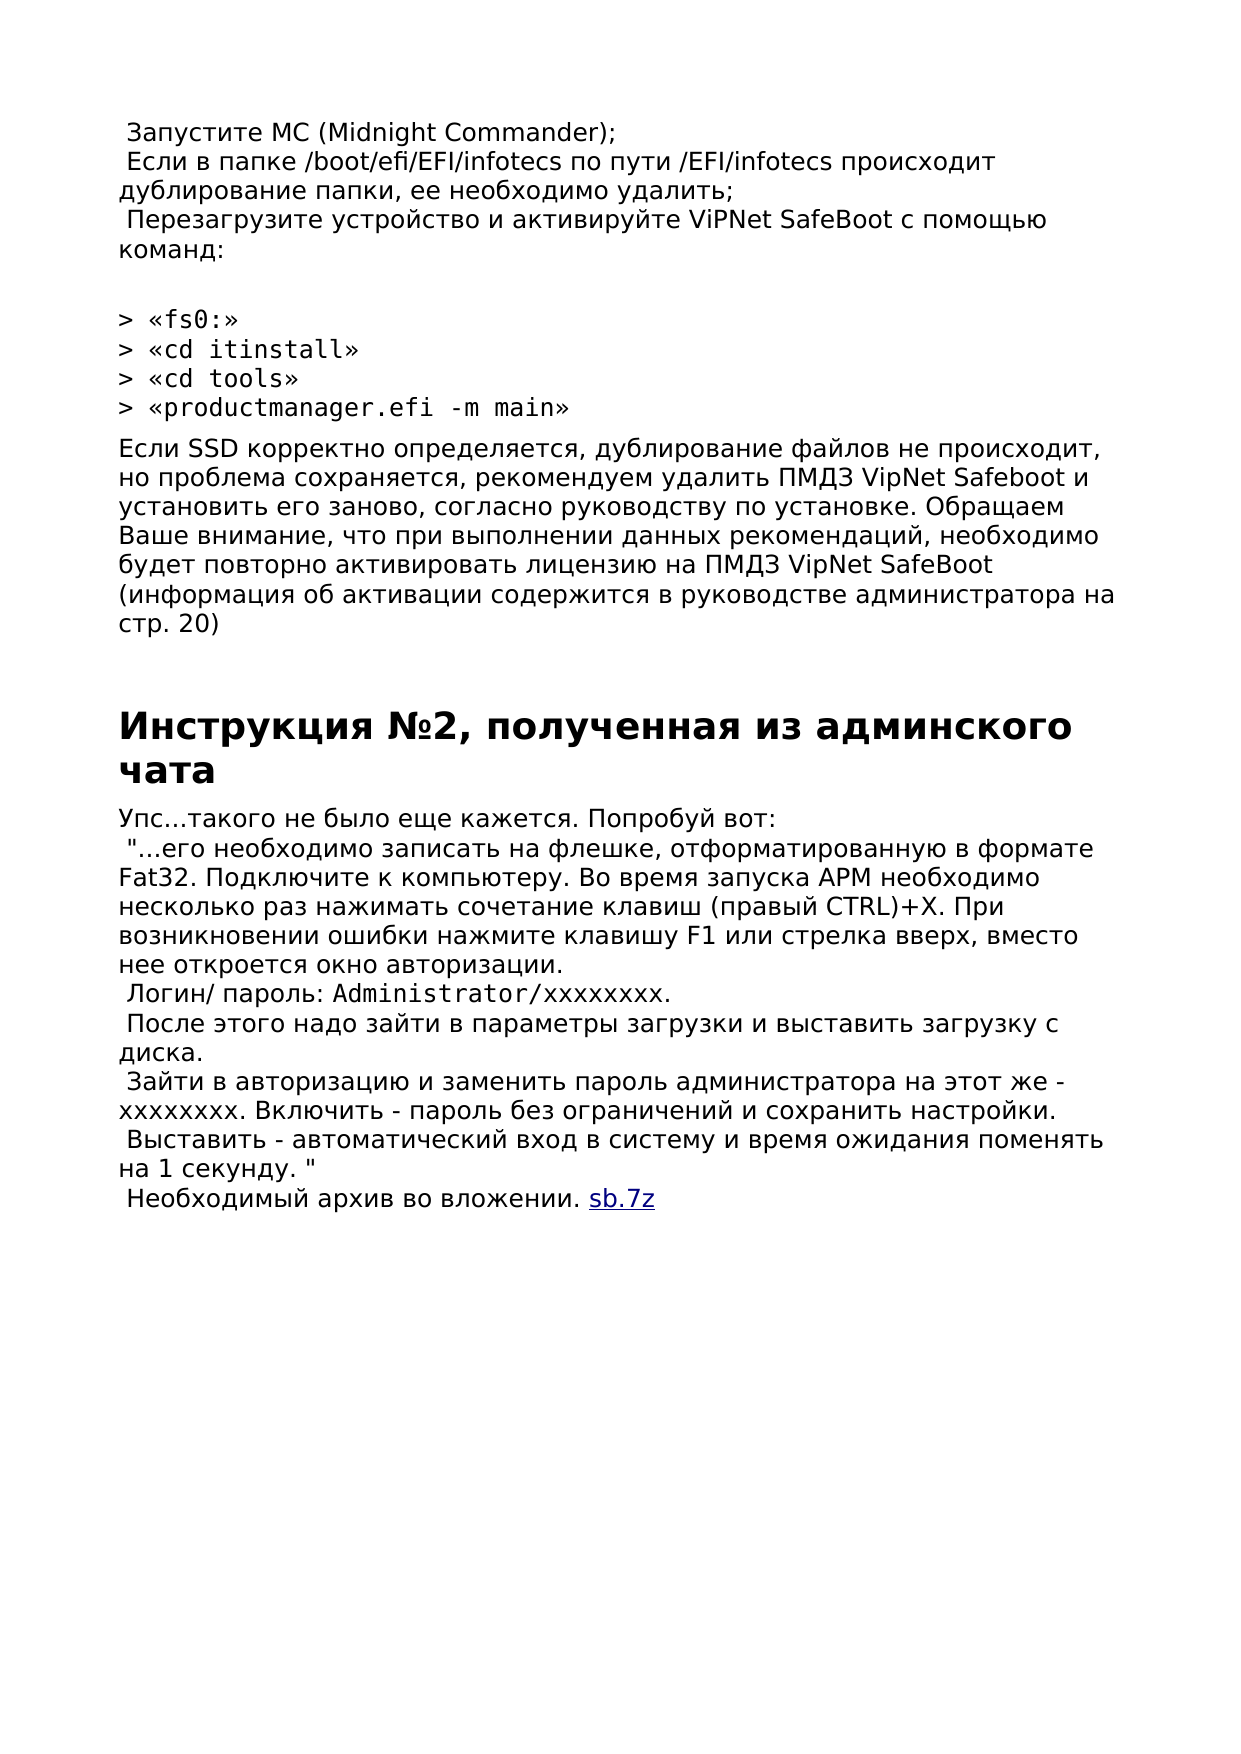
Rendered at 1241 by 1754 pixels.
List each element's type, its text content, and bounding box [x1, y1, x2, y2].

text Если SSD корректно определяется, дублирование файлов не происходит, но проблема сохраняется, рекомендуем удалить ПМДЗ VipNet Safeboot и установить его заново, согласно руководству по установке. Обращаем Ваше внимание, что при выполнении данных рекомендаций, необходимо будет повторно активировать лицензию на ПМДЗ VipNet SafeBoot (информация об активации содержится в руководстве администратора на стр. 20) [118, 434, 1122, 667]
text > «fs0:» > «cd itinstall» > «cd tools» > «productmanager.efi -m main» [118, 306, 1122, 422]
text Упс...такого не было еще кажется. Попробуй вот: "...его необходимо записать на флешке, отформатированную в формате Fat32. Подключите к компьютеру. Во время запуска АРМ необходимо несколько раз нажимать сочетание клавиш (правый CTRL)+X. При возникновении ошибки нажмите клавишу F1 или стрелка вверх, вместо нее откроется окно авторизации. Логин/ пароль: Administrator/xxxxxxxx. После этого надо зайти в параметры загрузки и выставить загрузку с диска. Зайти в авторизацию и заменить пароль администратора на этот же - xxxxxxxx. Включить - пароль без ограничений и сохранить настройки. Выставить - автоматический вход в систему и время ожидания поменять на 1 секунду. " Необходимый архив во вложении. sb.7z [118, 805, 1122, 1213]
subtitle Инструкция №2, полученная из админского чата [118, 705, 1122, 792]
text Запустите MC (Midnight Commander); Если в папке /boot/efi/EFI/infotecs по пути /EFI/infotecs происходит дублирование папки, ее необходимо удалить; Перезагрузите устройство и активируйте ViPNet SafeBoot с помощью команд: [118, 118, 1122, 293]
